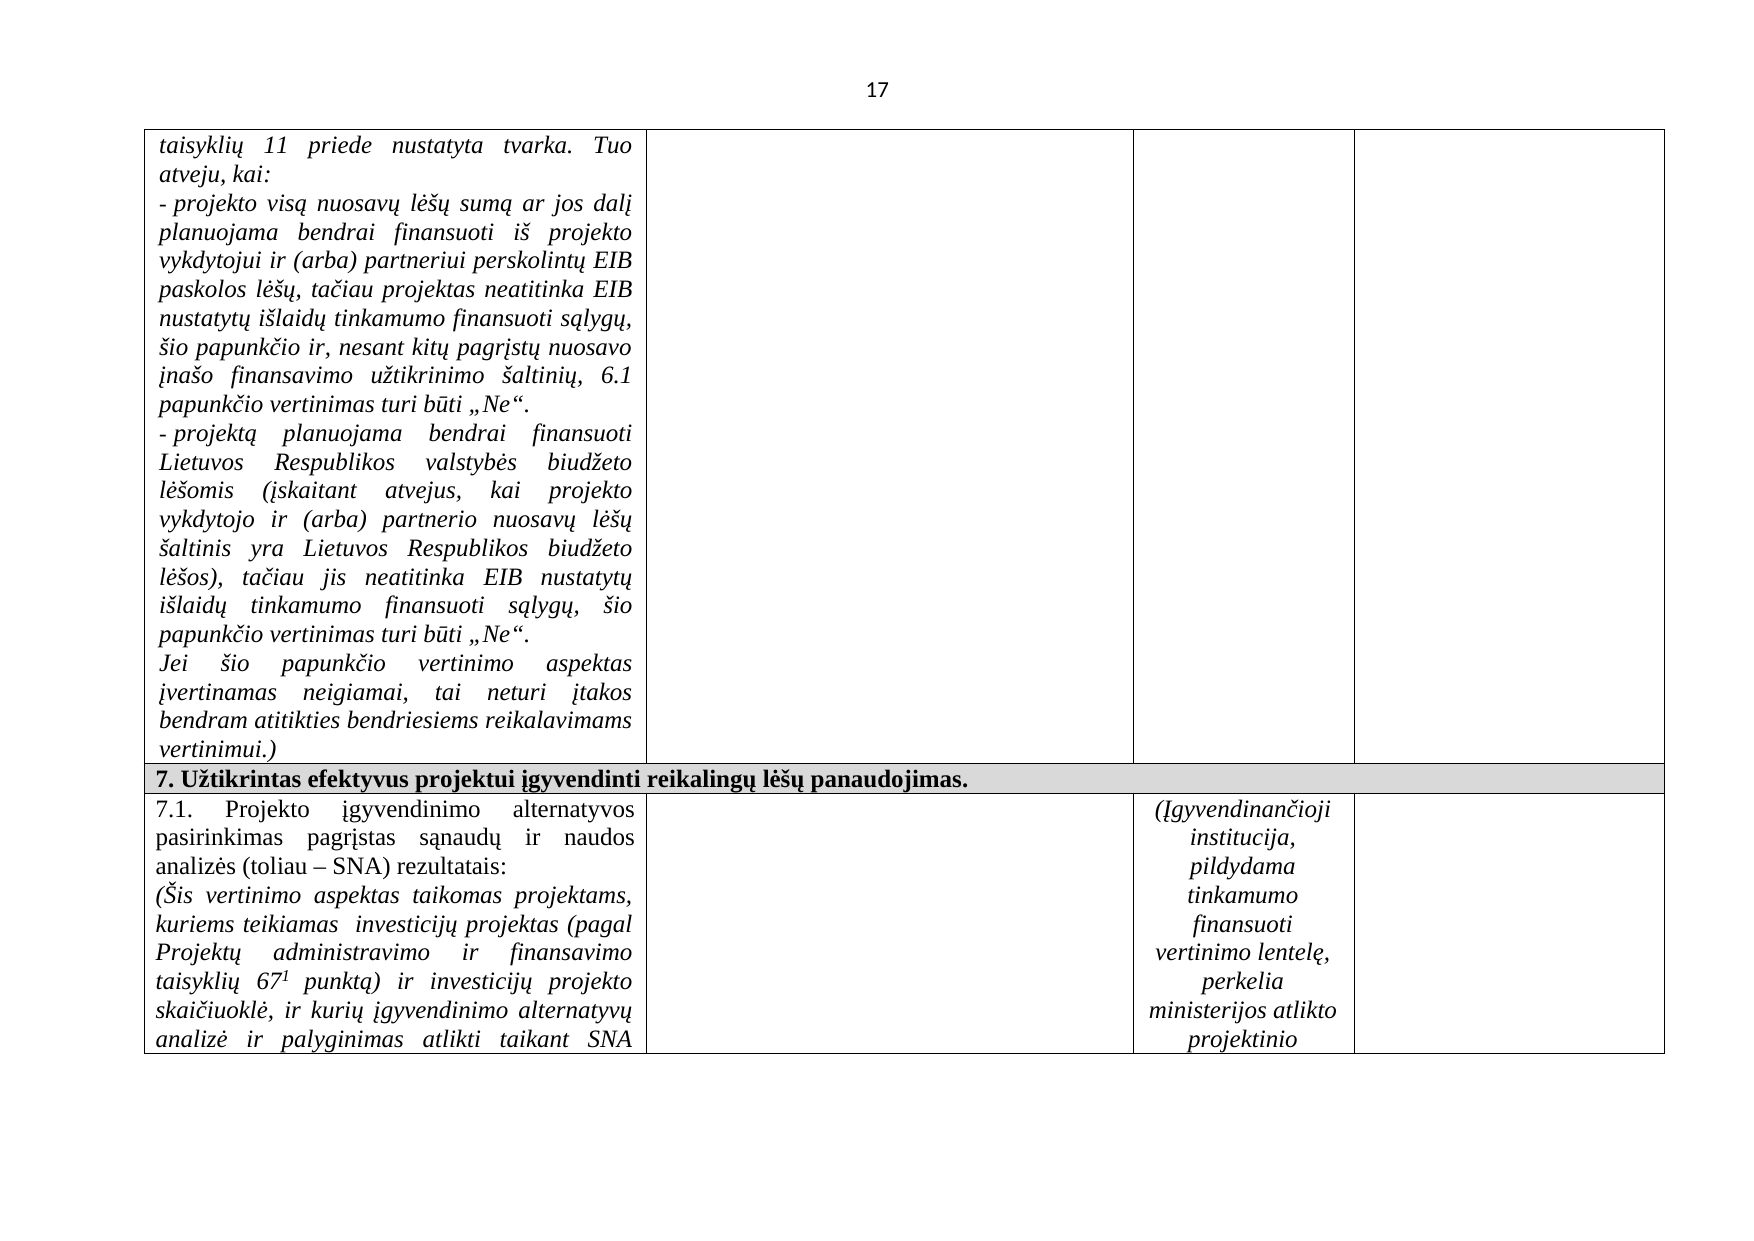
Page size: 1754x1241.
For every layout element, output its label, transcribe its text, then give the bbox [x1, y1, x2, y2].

table_cell [1355, 794, 1664, 1052]
table_cell [1355, 130, 1664, 763]
table_cell taisyklių 11 priede nustatyta tvarka. Tuo atveju, kai: - projekto visą nuosavų lėšų sumą ar jos dalį planuojama bendrai finansuoti iš projekto vykdytojui ir (arba) partneriui perskolintų EIB paskolos lėšų, tačiau projektas neatitinka EIB nustatytų išlaidų tinkamumo finansuoti sąlygų, šio papunkčio ir, nesant kitų pagrįstų nuosavo įnašo finansavimo užtikrinimo šaltinių, 6.1 papunkčio vertinimas turi būti „Ne“. - projektą planuojama bendrai finansuoti Lietuvos Respublikos valstybės biudžeto lėšomis (įskaitant atvejus, kai projekto vykdytojo ir (arba) partnerio nuosavų lėšų šaltinis yra Lietuvos Respublikos biudžeto lėšos), tačiau jis neatitinka EIB nustatytų išlaidų tinkamumo finansuoti sąlygų, šio papunkčio vertinimas turi būti „Ne“. Jei šio papunkčio vertinimo aspektas įvertinamas neigiamai, tai neturi įtakos bendram atitikties bendriesiems reikalavimams vertinimui.) [145, 130, 646, 763]
table_cell 7.1. Projekto įgyvendinimo alternatyvos pasirinkimas pagrįstas sąnaudų ir naudos analizės (toliau – SNA) rezultatais: (Šis vertinimo aspektas taikomas projektams, kuriems teikiamas investicijų projektas (pagal Projektų administravimo ir finansavimo taisyklių 671 punktą) ir investicijų projekto skaičiuoklė, ir kurių įgyvendinimo alternatyvų analizė ir palyginimas atlikti taikant SNA [145, 794, 646, 1052]
table_cell [647, 794, 1133, 1052]
table_cell [1134, 130, 1354, 763]
table_cell 7. Užtikrintas efektyvus projektui įgyvendinti reikalingų lėšų panaudojimas. [145, 764, 1664, 793]
table_cell [647, 130, 1133, 763]
table_cell (Įgyvendinančioji institucija, pildydama tinkamumo finansuoti vertinimo lentelę, perkelia ministerijos atlikto projektinio [1134, 794, 1354, 1052]
